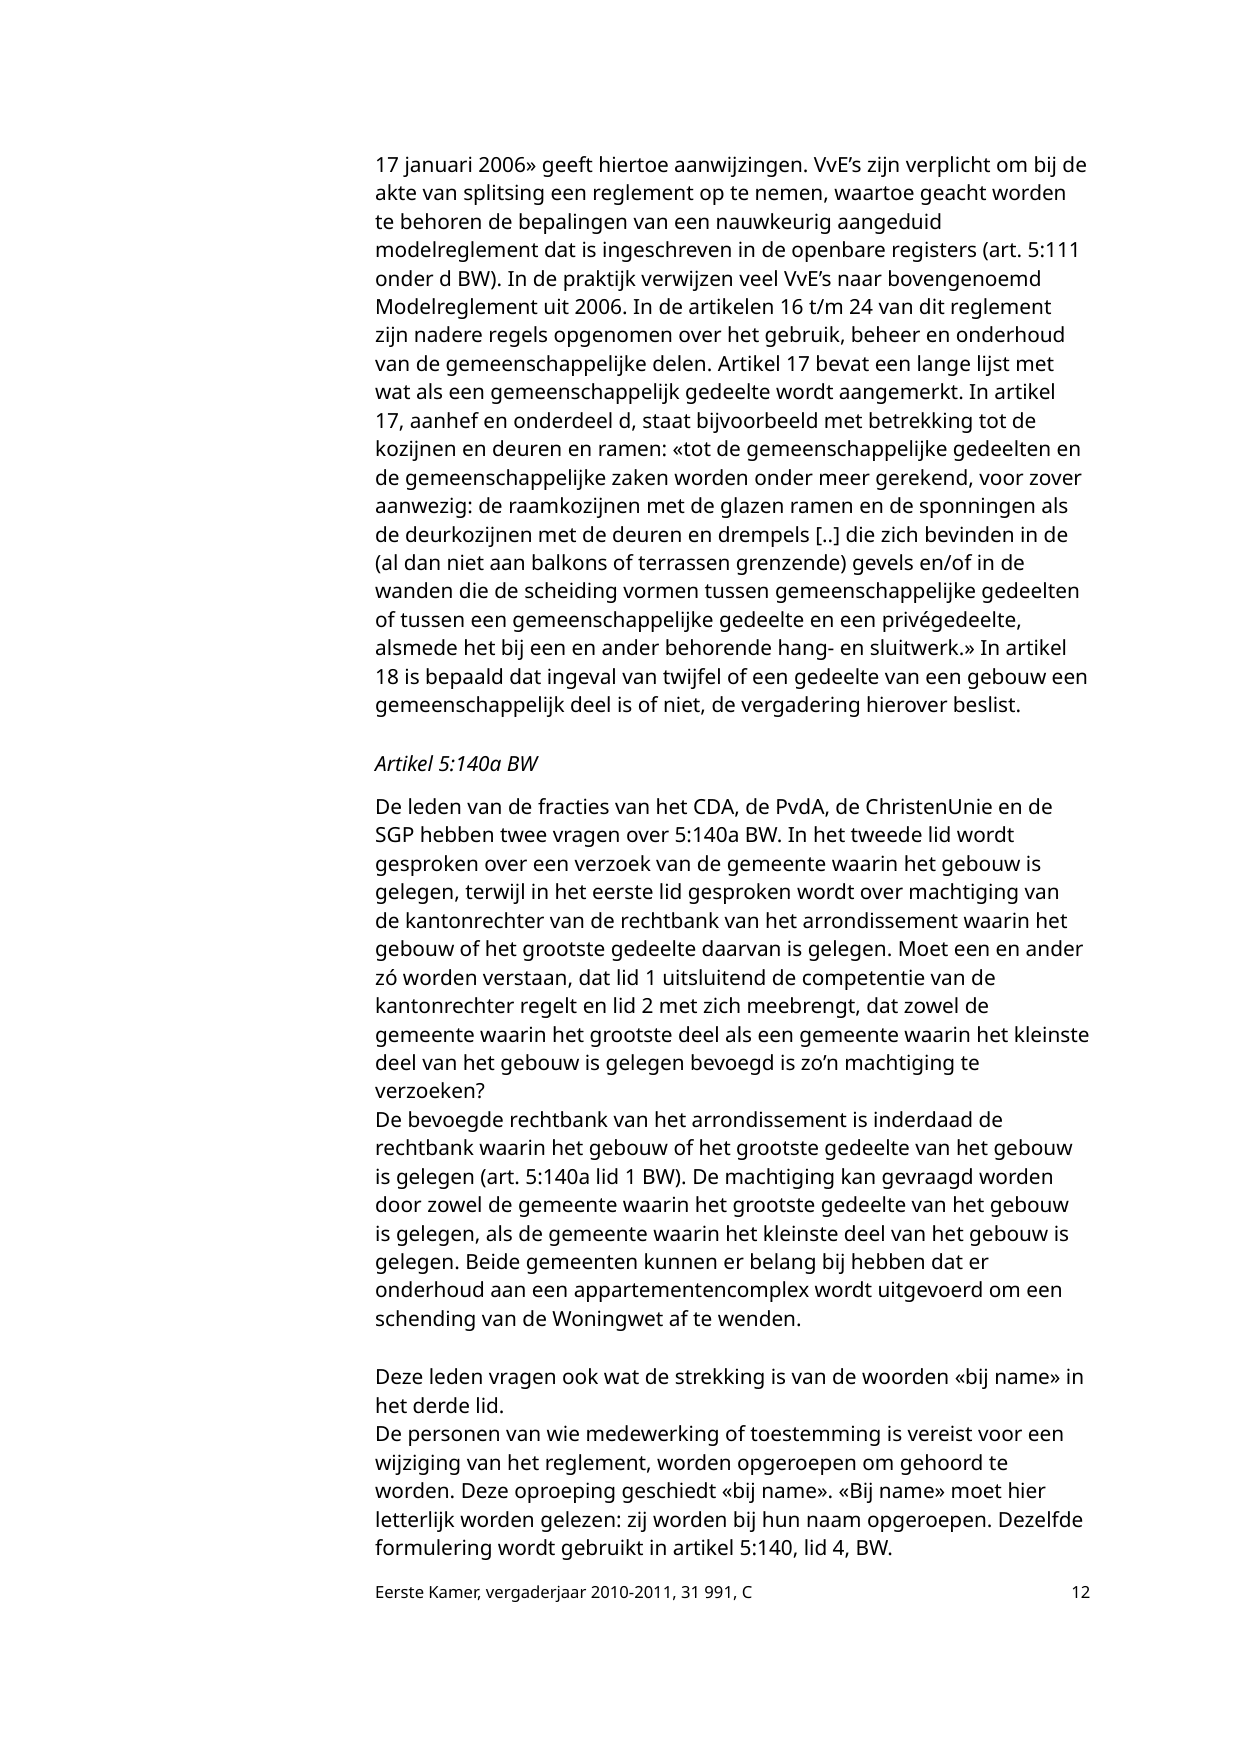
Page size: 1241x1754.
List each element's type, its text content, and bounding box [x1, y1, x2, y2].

text Artikel 5:140a BW [375, 749, 1090, 777]
text De leden van de fracties van het CDA, de PvdA, de ChristenUnie en de SGP hebben twee vragen over 5:140a BW. In het tweede lid wordt gesproken over een verzoek van de gemeente waarin het gebouw is gelegen, terwijl in het eerste lid gesproken wordt over machtiging van de kantonrechter van de rechtbank van het arrondissement waarin het gebouw of het grootste gedeelte daarvan is gelegen. Moet een en ander zó worden verstaan, dat lid 1 uitsluitend de competentie van de kantonrechter regelt en lid 2 met zich meebrengt, dat zowel de gemeente waarin het grootste deel als een gemeente waarin het kleinste deel van het gebouw is gelegen bevoegd is zo’n machtiging te verzoeken? [375, 792, 1090, 1105]
text Deze leden vragen ook wat de strekking is van de woorden «bij name» in het derde lid. [375, 1362, 1090, 1419]
text 17 januari 2006» geeft hiertoe aanwijzingen. VvE’s zijn verplicht om bij de akte van splitsing een reglement op te nemen, waartoe geacht worden te behoren de bepalingen van een nauwkeurig aangeduid modelreglement dat is ingeschreven in de openbare registers (art. 5:111 onder d BW). In de praktijk verwijzen veel VvE’s naar bovengenoemd Modelreglement uit 2006. In de artikelen 16 t/m 24 van dit reglement zijn nadere regels opgenomen over het gebruik, beheer en onderhoud van de gemeenschappelijke delen. Artikel 17 bevat een lange lijst met wat als een gemeenschappelijk gedeelte wordt aangemerkt. In artikel 17, aanhef en onderdeel d, staat bijvoorbeeld met betrekking tot de kozijnen en deuren en ramen: «tot de gemeenschappelijke gedeelten en de gemeenschappelijke zaken worden onder meer gerekend, voor zover aanwezig: de raamkozijnen met de glazen ramen en de sponningen als de deurkozijnen met de deuren en drempels [..] die zich bevinden in de (al dan niet aan balkons of terrassen grenzende) gevels en/of in de wanden die de scheiding vormen tussen gemeenschappelijke gedeelten of tussen een gemeenschappelijke gedeelte en een privégedeelte, alsmede het bij een en ander behorende hang- en sluitwerk.» In artikel 18 is bepaald dat ingeval van twijfel of een gedeelte van een gebouw een gemeenschappelijk deel is of niet, de vergadering hierover beslist. [375, 150, 1090, 719]
text De bevoegde rechtbank van het arrondissement is inderdaad de rechtbank waarin het gebouw of het grootste gedeelte van het gebouw is gelegen (art. 5:140a lid 1 BW). De machtiging kan gevraagd worden door zowel de gemeente waarin het grootste gedeelte van het gebouw is gelegen, als de gemeente waarin het kleinste deel van het gebouw is gelegen. Beide gemeenten kunnen er belang bij hebben dat er onderhoud aan een appartementencomplex wordt uitgevoerd om een schending van de Woningwet af te wenden. [375, 1105, 1090, 1332]
text De personen van wie medewerking of toestemming is vereist voor een wijziging van het reglement, worden opgeroepen om gehoord te worden. Deze oproeping geschiedt «bij name». «Bij name» moet hier letterlijk worden gelezen: zij worden bij hun naam opgeroepen. Dezelfde formulering wordt gebruikt in artikel 5:140, lid 4, BW. [375, 1419, 1090, 1562]
